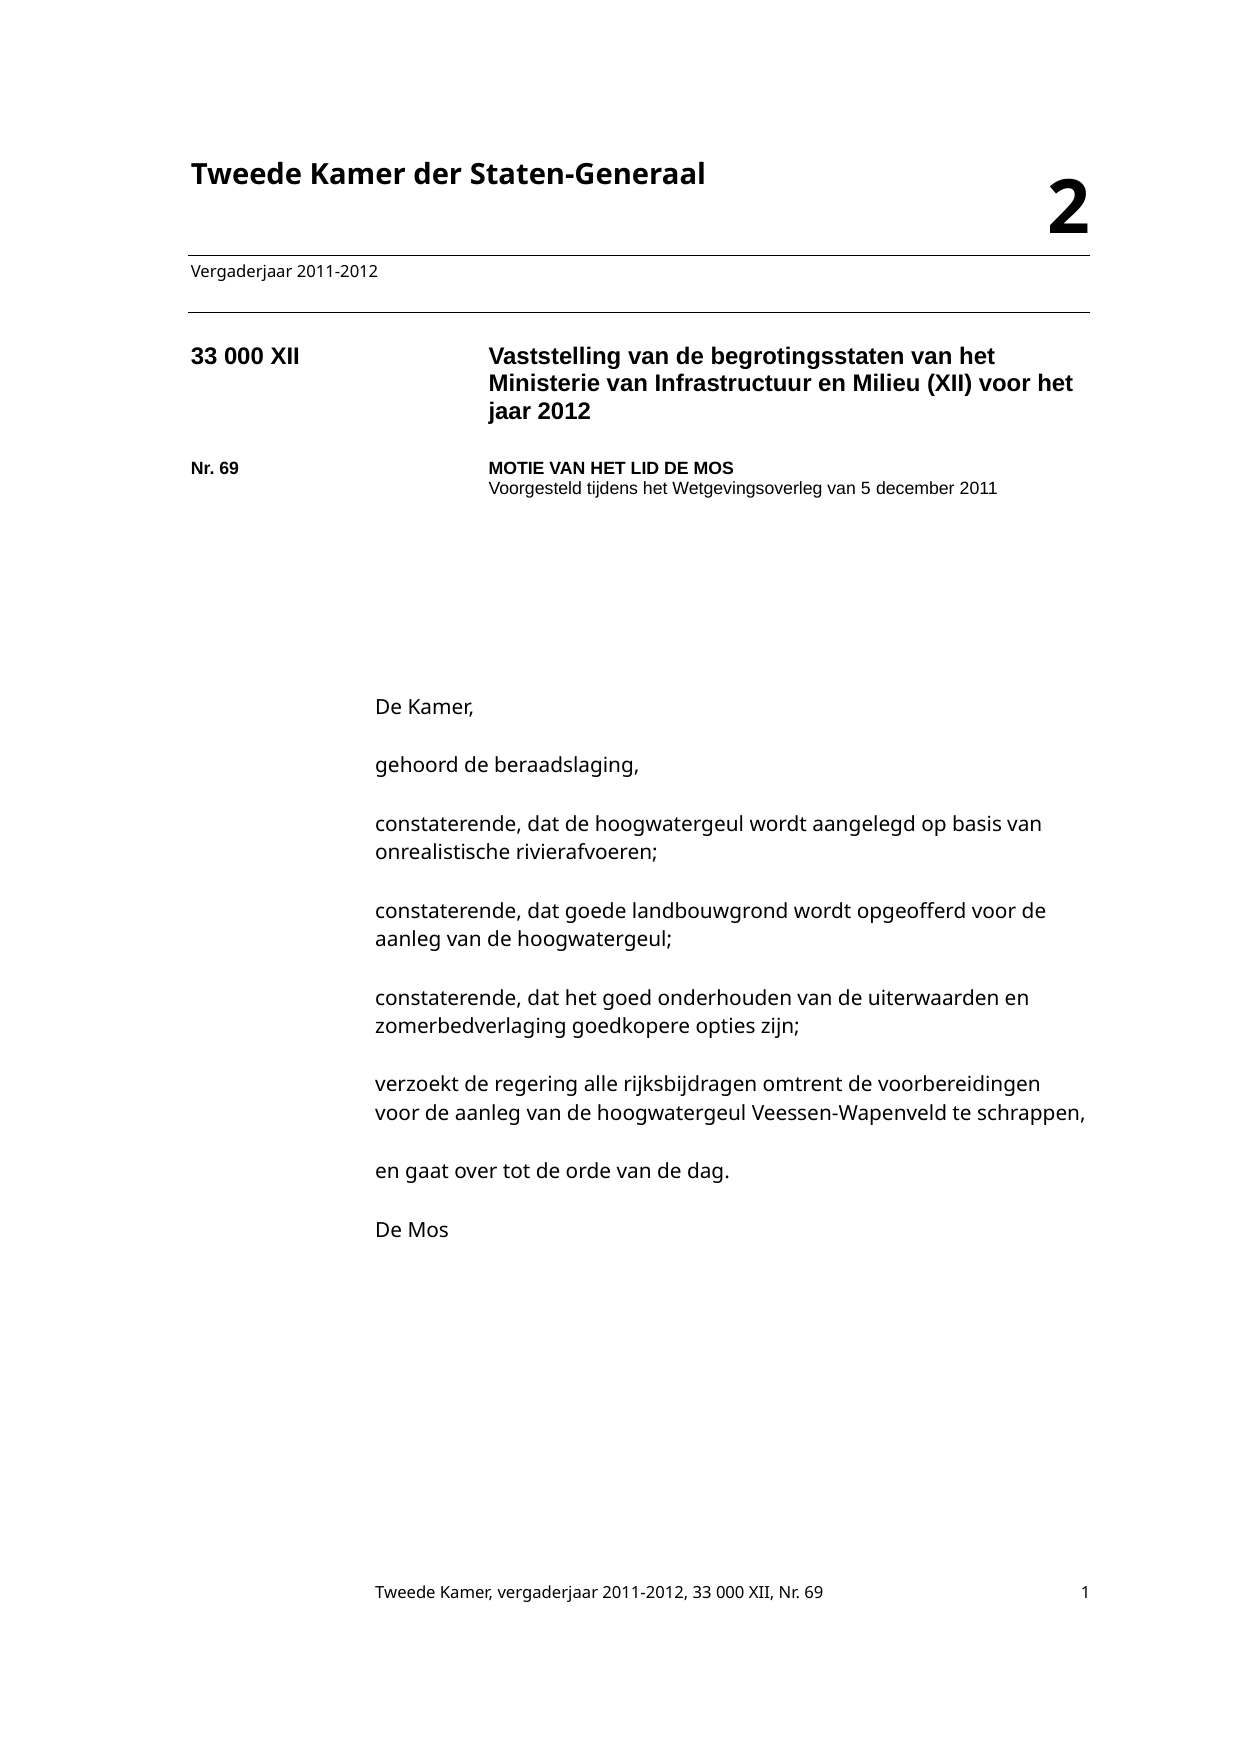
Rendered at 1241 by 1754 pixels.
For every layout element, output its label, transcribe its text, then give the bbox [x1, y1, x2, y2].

table_cell [485, 313, 1090, 339]
text gehoord de beraadslaging, [375, 751, 1090, 779]
table_cell Nr. 69 [188, 455, 485, 573]
table_cell Vaststelling van de begrotingsstaten van het Ministerie van Infrastructuur en Milieu (XII) voor het jaar 2012 [485, 339, 1090, 454]
text constaterende, dat het goed onderhouden van de uiterwaarden en zomerbedverlaging goedkopere opties zijn; [375, 983, 1090, 1039]
text De Kamer, [375, 692, 1090, 721]
table_cell Vergaderjaar 2011-2012 [188, 256, 485, 312]
table_header 2 [910, 150, 1090, 255]
text constaterende, dat de hoogwatergeul wordt aangelegd op basis van onrealistische rivierafvoeren; [375, 809, 1090, 866]
table_header Tweede Kamer der Staten-Generaal [188, 150, 909, 255]
text verzoekt de regering alle rijksbijdragen omtrent de voorbereidingen voor de aanleg van de hoogwatergeul Veessen-Wapenveld te schrappen, [375, 1069, 1090, 1126]
table_cell 33 000 XII [188, 339, 485, 454]
table_cell MOTIE VAN HET LID DE MOS Voorgesteld tijdens het Wetgevingsoverleg van 5 december 2011 [485, 455, 1090, 573]
table_cell [485, 256, 1090, 312]
text De Mos [375, 1215, 1090, 1243]
table_cell [188, 313, 485, 339]
text en gaat over tot de orde van de dag. [375, 1156, 1090, 1185]
text constaterende, dat goede landbouwgrond wordt opgeofferd voor de aanleg van de hoogwatergeul; [375, 896, 1090, 953]
